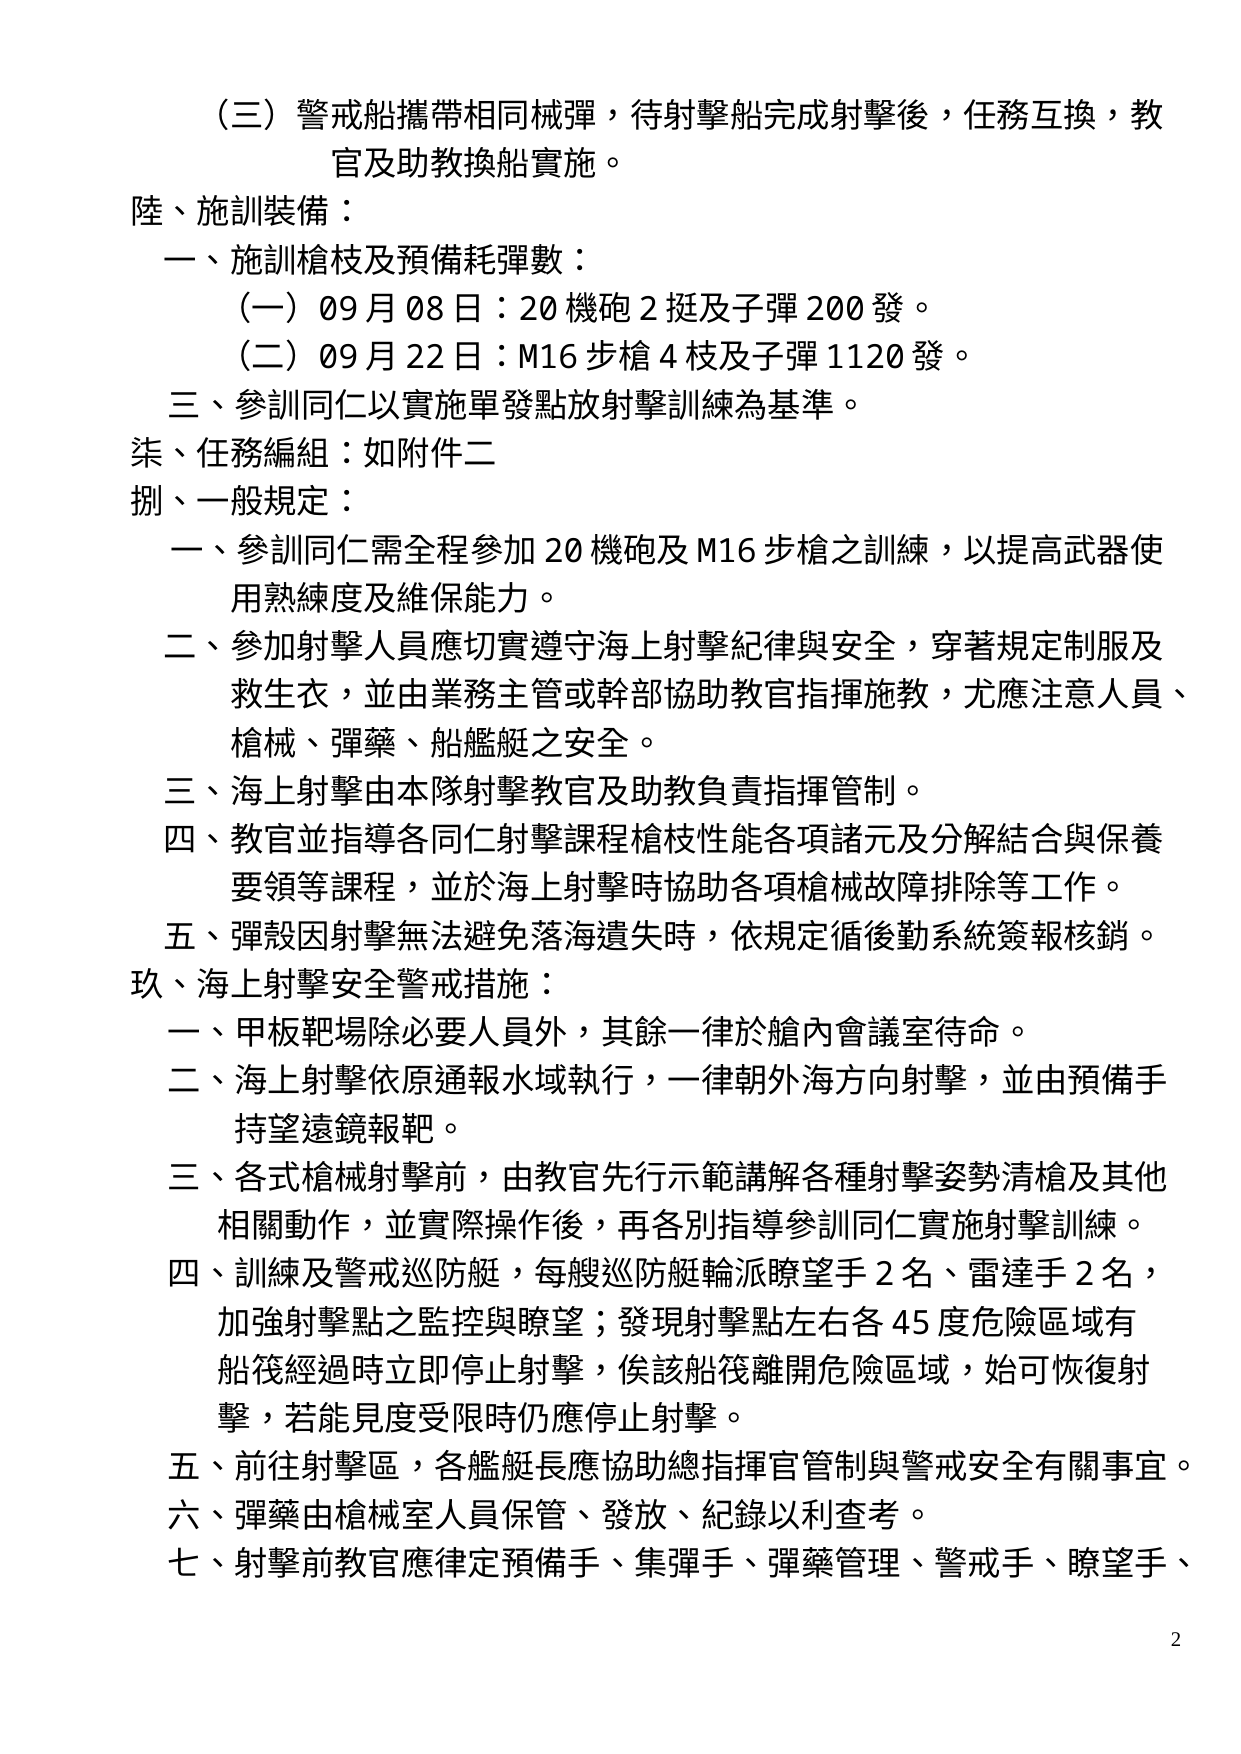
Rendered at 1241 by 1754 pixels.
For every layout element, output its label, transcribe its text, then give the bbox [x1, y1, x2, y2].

text 一、施訓槍枝及預備耗彈數： [130, 233, 1169, 282]
text 官及助教換船實施。 [130, 137, 1169, 185]
text 三、參訓同仁以實施單發點放射擊訓練為基準。 [167, 379, 1169, 427]
text 一、甲板靶場除必要人員外，其餘一律於艙內會議室待命。 [167, 1006, 1169, 1054]
text 五、彈殼因射擊無法避免落海遺失時，依規定循後勤系統簽報核銷。 [130, 909, 1169, 958]
text 二、參加射擊人員應切實遵守海上射擊紀律與安全，穿著規定制服及救生衣，並由業務主管或幹部協助教官指揮施教，尤應注意人員、槍械、彈藥、船艦艇之安全。 [130, 620, 1169, 765]
text 六、彈藥由槍械室人員保管、發放、紀錄以利查考。 [167, 1488, 1169, 1537]
text 三、海上射擊由本隊射擊教官及助教負責指揮管制。 [130, 765, 1169, 813]
text 陸、施訓裝備： [130, 185, 1169, 233]
text 柒、任務編組：如附件二 [130, 427, 1169, 475]
text （三）警戒船攜帶相同械彈，待射擊船完成射擊後，任務互換，教 [130, 89, 1169, 137]
text 七、射擊前教官應律定預備手、集彈手、彈藥管理、警戒手、瞭望手、雷達手及各項工作分工。 [167, 1537, 1169, 1585]
text 四、教官並指導各同仁射擊課程槍枝性能各項諸元及分解結合與保養要領等課程，並於海上射擊時協助各項槍械故障排除等工作。 [130, 813, 1169, 909]
text 玖、海上射擊安全警戒措施： [130, 958, 1169, 1006]
text 四、訓練及警戒巡防艇，每艘巡防艇輪派瞭望手2名、雷達手2名，加強射擊點之監控與瞭望；發現射擊點左右各45度危險區域有船筏經過時立即停止射擊，俟該船筏離開危險區域，始可恢復射擊，若能見度受限時仍應停止射擊。 [167, 1247, 1169, 1440]
text 捌、一般規定： [130, 475, 1169, 523]
text 三、各式槍械射擊前，由教官先行示範講解各種射擊姿勢清槍及其他相關動作，並實際操作後，再各別指導參訓同仁實施射擊訓練。 [167, 1151, 1169, 1247]
text 二、海上射擊依原通報水域執行，一律朝外海方向射擊，並由預備手持望遠鏡報靶。 [167, 1054, 1169, 1151]
text 五、前往射擊區，各艦艇長應協助總指揮官管制與警戒安全有關事宜。 [167, 1440, 1169, 1488]
text （一）09月08日：20機砲2挺及子彈200發。 [118, 282, 1169, 330]
text 一、參訓同仁需全程參加20機砲及M16步槍之訓練，以提高武器使用熟練度及維保能力。 [130, 523, 1169, 620]
text （二）09月22日：M16步槍4枝及子彈1120發。 [118, 330, 1169, 379]
